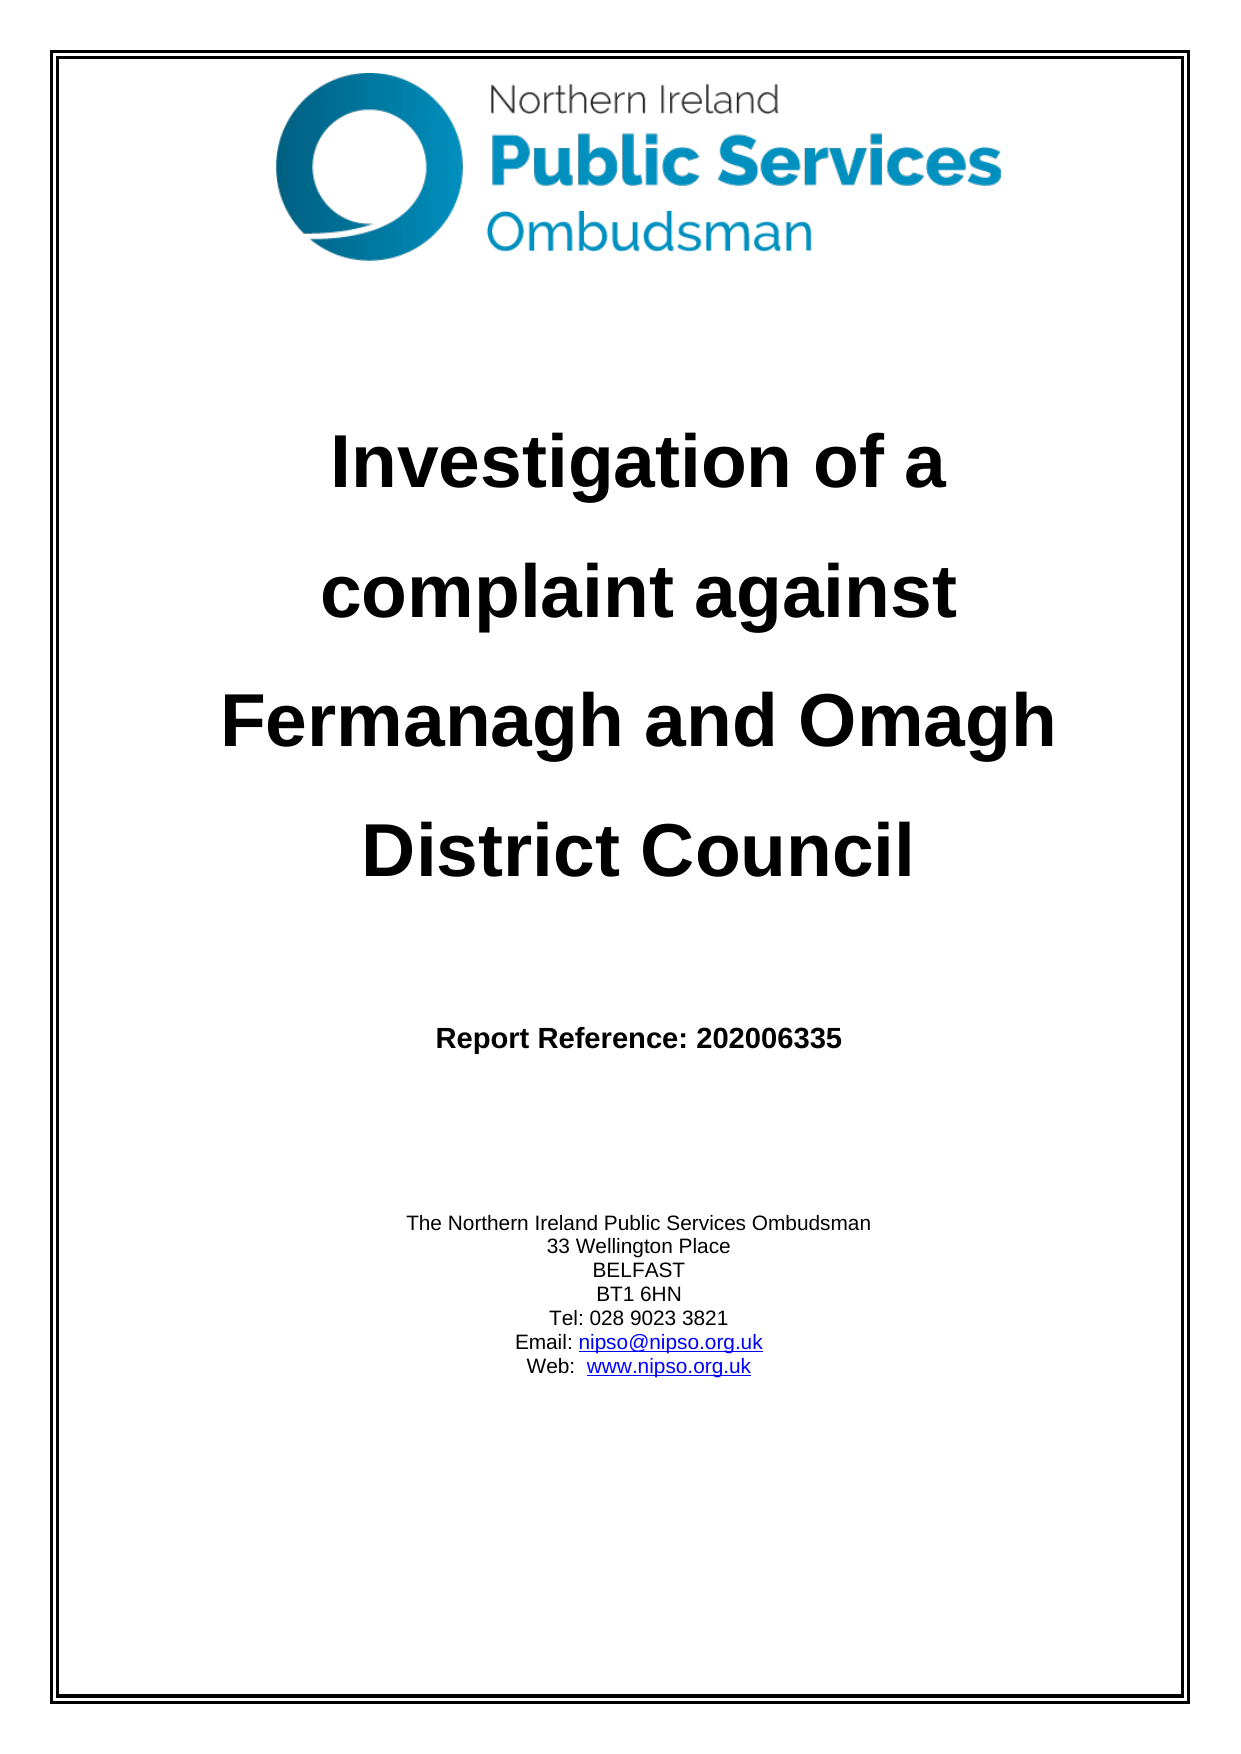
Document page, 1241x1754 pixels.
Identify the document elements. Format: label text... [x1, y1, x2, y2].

text Web: www.nipso.org.uk [187, 1354, 1090, 1378]
text 33 Wellington Place [187, 1234, 1090, 1258]
text Report Reference: 202006335 [187, 1021, 1090, 1055]
text BELFAST [187, 1258, 1090, 1282]
text Email: nipso@nipso.org.uk [187, 1330, 1090, 1354]
text Investigation of a complaint against Fermanagh and Omagh District Council [187, 417, 1090, 892]
text BT1 6HN [187, 1282, 1090, 1306]
text The Northern Ireland Public Services Ombudsman [187, 1210, 1090, 1234]
text Tel: 028 9023 3821 [187, 1306, 1090, 1330]
